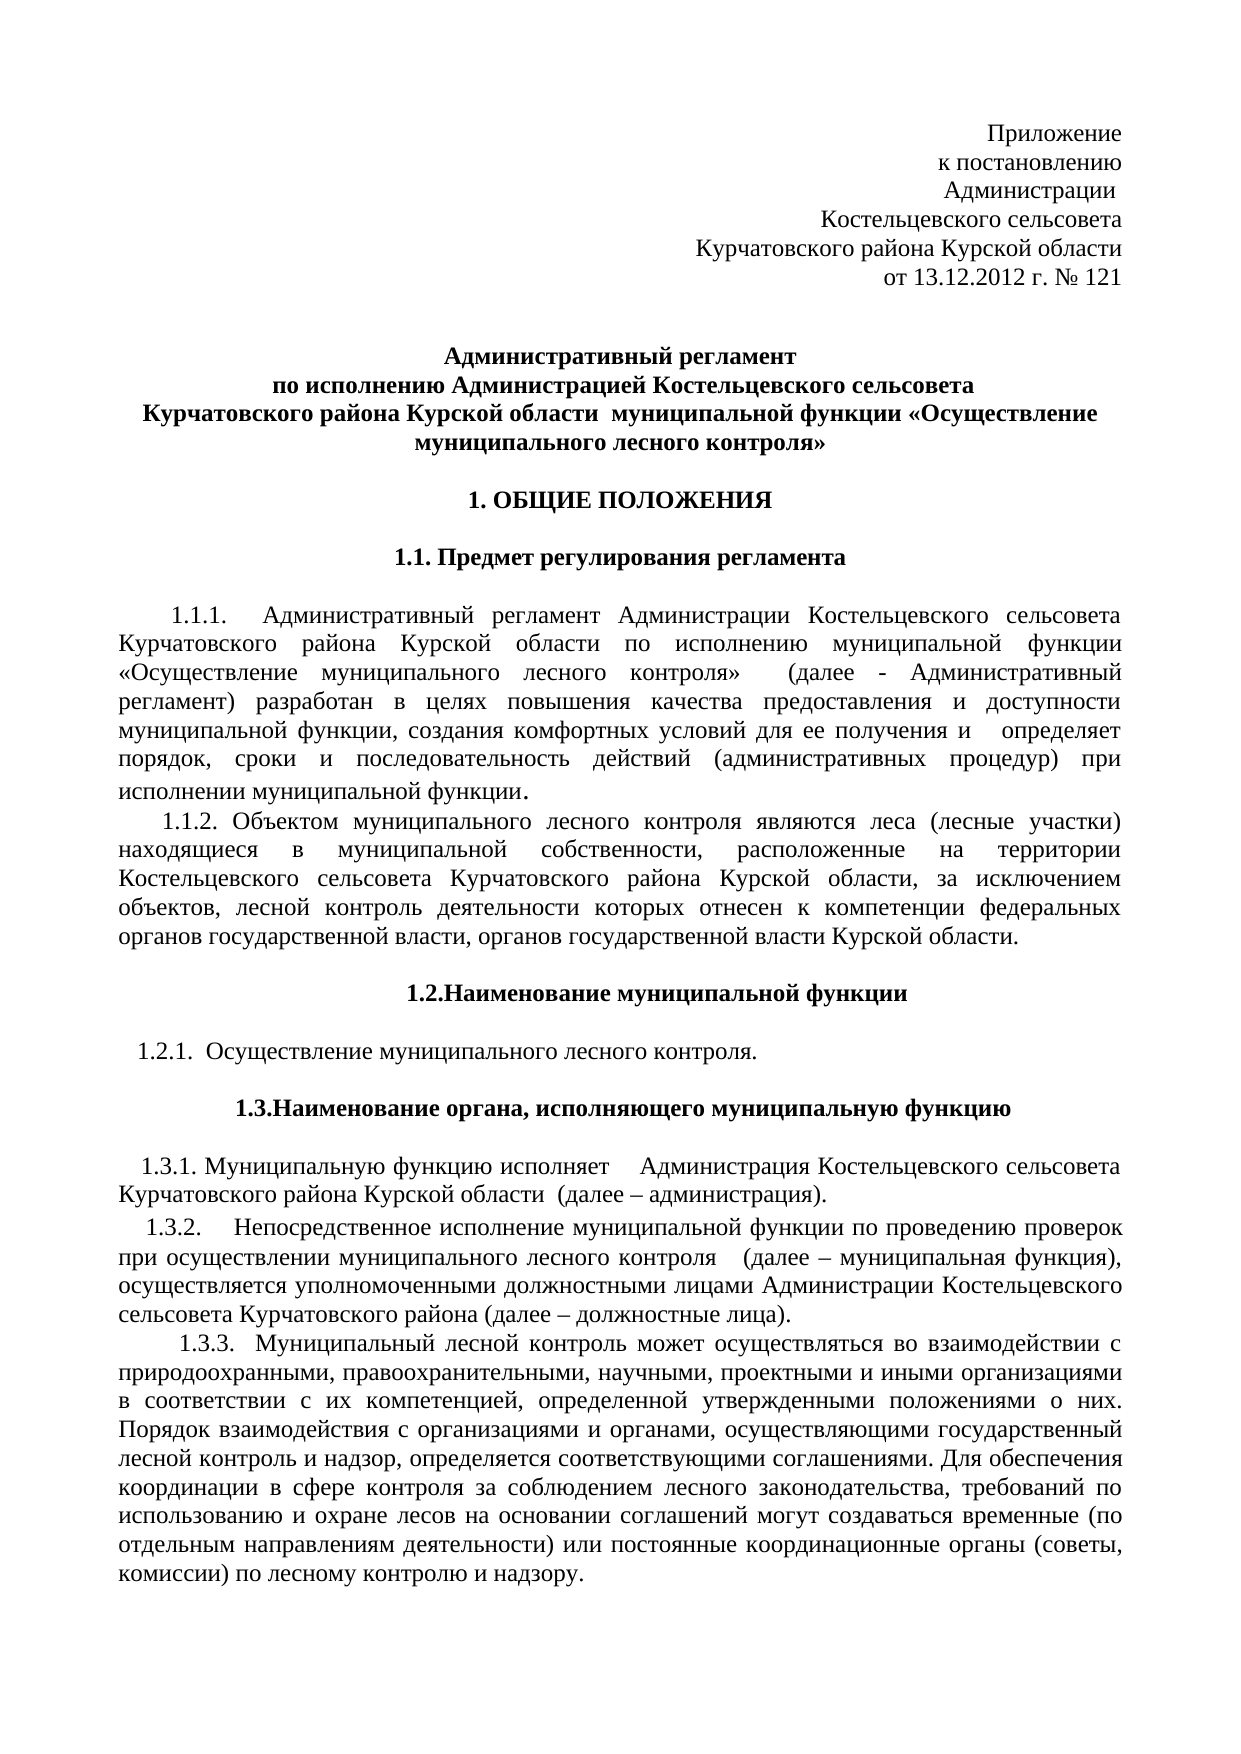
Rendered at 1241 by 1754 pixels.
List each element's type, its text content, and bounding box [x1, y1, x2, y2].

text Костельцевского сельсовета [118, 204, 1122, 233]
text к постановлению [118, 147, 1122, 176]
text 1.2.Наименование муниципальной функции [118, 978, 1122, 1007]
text 1.1.2. Объектом муниципального лесного контроля являются леса (лесные участки) находящиеся в муниципальной собственности, расположенные на территории Костельцевского сельсовета Курчатовского района Курской области, за исключением объектов, лесной контроль деятельности которых отнесен к компетенции федеральных органов государственной власти, органов государственной власти Курской области. [118, 806, 1122, 949]
text Администрации [118, 176, 1122, 204]
text 1.2.1. Осуществление муниципального лесного контроля. [118, 1036, 1122, 1064]
text Курчатовского района Курской области [118, 233, 1122, 262]
text 1. ОБЩИЕ ПОЛОЖЕНИЯ [118, 485, 1122, 513]
text Административный регламент [118, 341, 1122, 370]
text 1.3.2. Непосредственное исполнение муниципальной функции по проведению проверок при осуществлении муниципального лесного контроля (далее – муниципальная функция), осуществляется уполномоченными должностными лицами Администрации Костельцевского сельсовета Курчатовского района (далее – должностные лица). [118, 1208, 1123, 1328]
text Курчатовского района Курской области муниципальной функции «Осуществление муниципального лесного контроля» [118, 398, 1122, 456]
text Приложение [118, 118, 1122, 147]
text 1.3.3. Муниципальный лесной контроль может осуществляться во взаимодействии с природоохранными, правоохранительными, научными, проектными и иными организациями в соответствии с их компетенцией, определенной утвержденными положениями о них. Порядок взаимодействия с организациями и органами, осуществляющими государственный лесной контроль и надзор, определяется соответствующими соглашениями. Для обеспечения координации в сфере контроля за соблюдением лесного законодательства, требований по использованию и охране лесов на основании соглашений могут создаваться временные (по отдельным направлениям деятельности) или постоянные координационные органы (советы, комиссии) по лесному контролю и надзору. [118, 1328, 1123, 1587]
text 1.3.Наименование органа, исполняющего муниципальную функцию [118, 1093, 1122, 1122]
text от 13.12.2012 г. № 121 [118, 262, 1122, 291]
text по исполнению Администрацией Костельцевского сельсовета [118, 370, 1122, 398]
text 1.1. Предмет регулирования регламента [118, 542, 1122, 571]
text 1.1.1. Административный регламент Администрации Костельцевского сельсовета Курчатовского района Курской области по исполнению муниципальной функции «Осуществление муниципального лесного контроля» (далее - Административный регламент) разработан в целях повышения качества предоставления и доступности муниципальной функции, создания комфортных условий для ее получения и определяет порядок, сроки и последовательность действий (административных процедур) при исполнении муниципальной функции. [118, 600, 1122, 806]
text 1.3.1. Муниципальную функцию исполняет Администрация Костельцевского сельсовета Курчатовского района Курской области (далее – администрация). [118, 1151, 1122, 1208]
